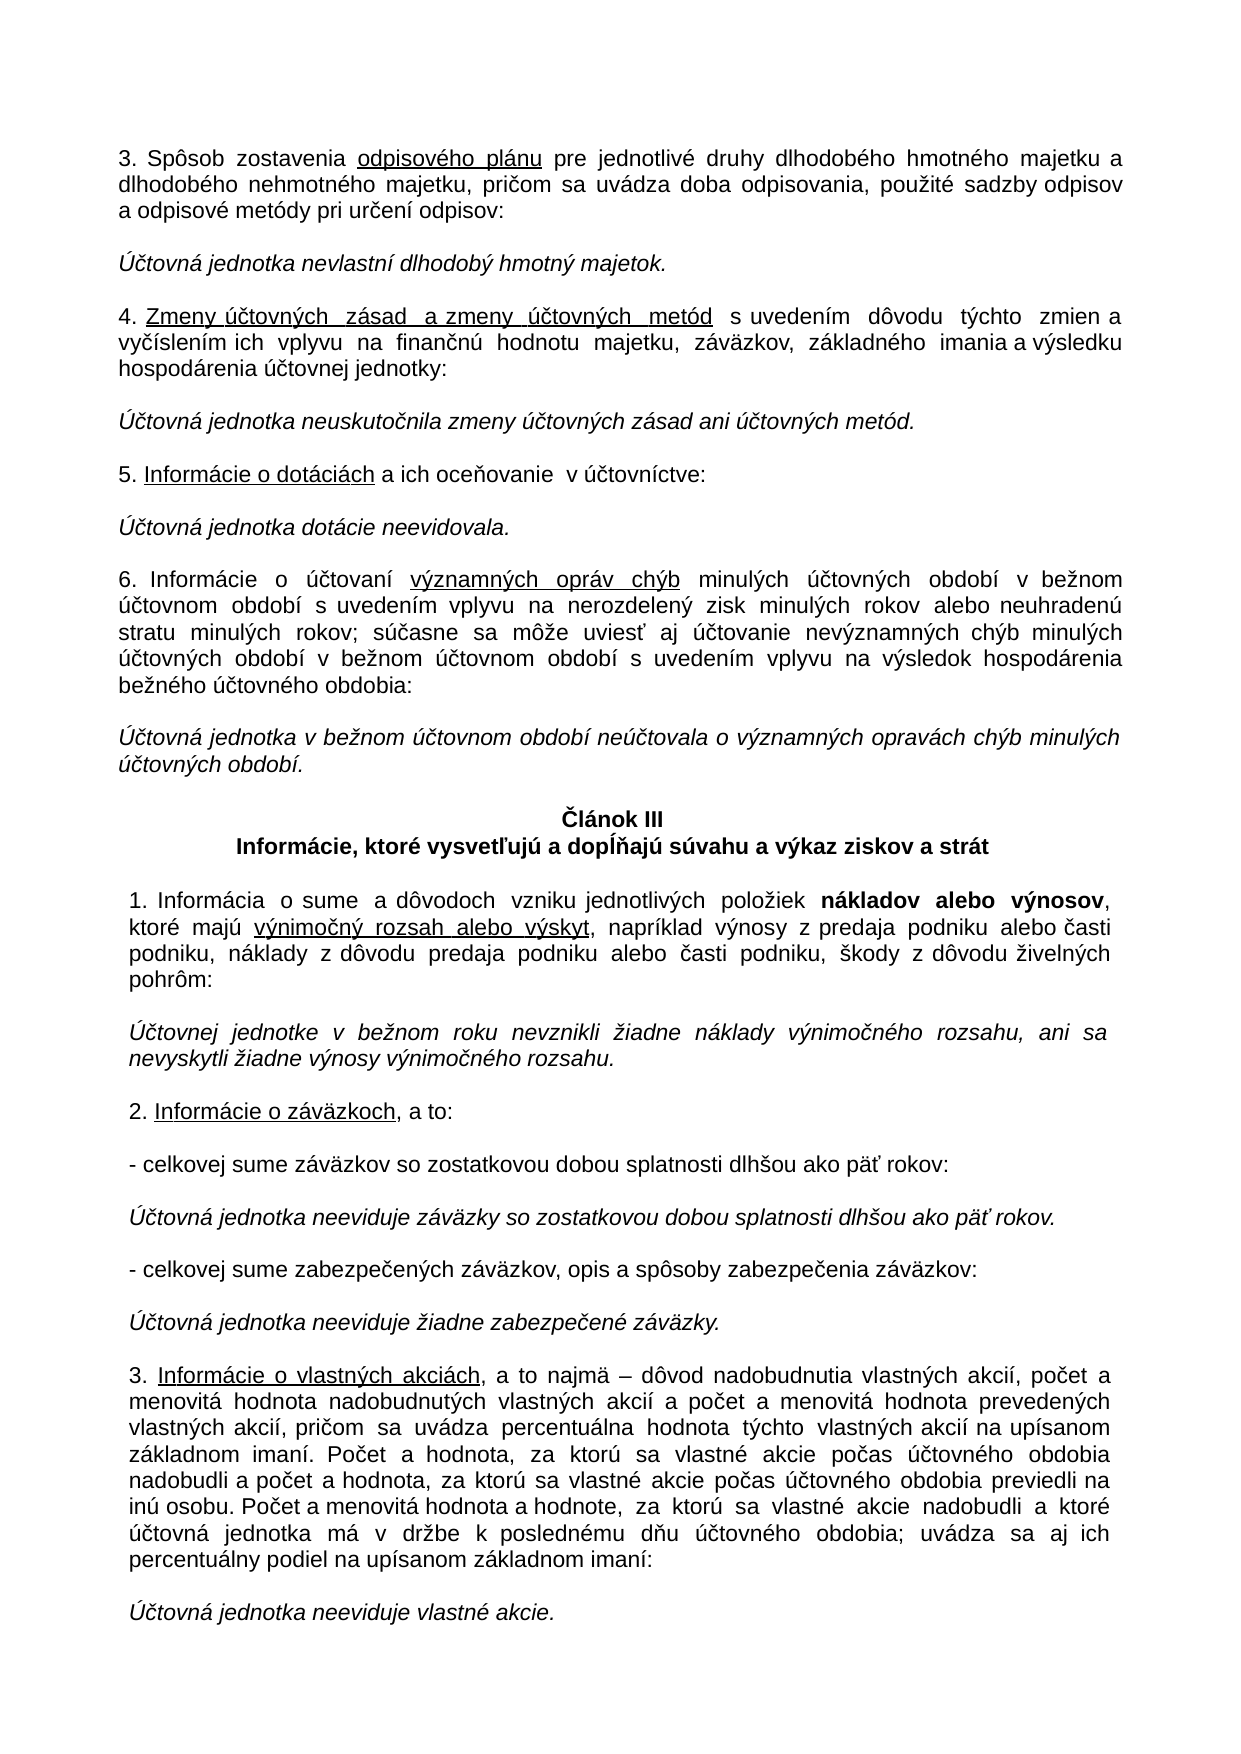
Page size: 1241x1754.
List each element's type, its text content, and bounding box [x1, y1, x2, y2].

text Účtovná jednotka neeviduje vlastné akcie. [129, 1599, 1111, 1625]
text 4. Zmeny účtovných zásad a zmeny účtovných metód s uvedením dôvodu týchto zmien a vyčíslením ich vplyvu na finančnú hodnotu majetku, záväzkov, základného imania a výsledku hospodárenia účtovnej jednotky: [118, 303, 1123, 382]
text 2. Informácie o záväzkoch, a to: [129, 1098, 1111, 1124]
text 1. Informácia o sume a dôvodoch vzniku jednotlivých položiek nákladov alebo výnosov, ktoré majú výnimočný rozsah alebo výskyt, napríklad výnosy z predaja podniku alebo časti podniku, náklady z dôvodu predaja podniku alebo časti podniku, škody z dôvodu živelných pohrôm: [129, 887, 1111, 993]
text Informácie, ktoré vysvetľujú a dopĺňajú súvahu a výkaz ziskov a strát [118, 833, 1106, 859]
text Účtovná jednotka neuskutočnila zmeny účtovných zásad ani účtovných metód. [118, 408, 1123, 434]
text Účtovná jednotka dotácie neevidovala. [118, 513, 1123, 540]
text Účtovná jednotka nevlastní dlhodobý hmotný majetok. [118, 250, 1123, 276]
text - celkovej sume záväzkov so zostatkovou dobou splatnosti dlhšou ako päť rokov: [129, 1151, 1111, 1177]
text Účtovná jednotka v bežnom účtovnom období neúčtovala o významných opravách chýb minulých účtovných období. [118, 724, 1123, 777]
text Účtovná jednotka neeviduje žiadne zabezpečené záväzky. [129, 1309, 1111, 1335]
text Účtovná jednotka neeviduje záväzky so zostatkovou dobou splatnosti dlhšou ako päť rokov. [129, 1203, 1111, 1230]
text - celkovej sume zabezpečených záväzkov, opis a spôsoby zabezpečenia záväzkov: [129, 1256, 1111, 1282]
text Článok III [118, 806, 1106, 833]
text Účtovnej jednotke v bežnom roku nevznikli žiadne náklady výnimočného rozsahu, ani sa nevyskytli žiadne výnosy výnimočného rozsahu. [129, 1019, 1111, 1072]
text 3. Spôsob zostavenia odpisového plánu pre jednotlivé druhy dlhodobého hmotného majetku a dlhodobého nehmotného majetku, pričom sa uvádza doba odpisovania, použité sadzby odpisov a odpisové metódy pri určení odpisov: [118, 144, 1123, 223]
text 3. Informácie o vlastných akciách, a to najmä – dôvod nadobudnutia vlastných akcií, počet a menovitá hodnota nadobudnutých vlastných akcií a počet a menovitá hodnota prevedených vlastných akcií, pričom sa uvádza percentuálna hodnota týchto vlastných akcií na upísanom základnom imaní. Počet a hodnota, za ktorú sa vlastné akcie počas účtovného obdobia nadobudli a počet a hodnota, za ktorú sa vlastné akcie počas účtovného obdobia previedli na inú osobu. Počet a menovitá hodnota a hodnote, za ktorú sa vlastné akcie nadobudli a ktoré účtovná jednotka má v držbe k poslednému dňu účtovného obdobia; uvádza sa aj ich percentuálny podiel na upísanom základnom imaní: [129, 1362, 1111, 1572]
text 5. Informácie o dotáciách a ich oceňovanie v účtovníctve: [118, 461, 1123, 487]
text 6. Informácie o účtovaní významných opráv chýb minulých účtovných období v bežnom účtovnom období s uvedením vplyvu na nerozdelený zisk minulých rokov alebo neuhradenú stratu minulých rokov; súčasne sa môže uviesť aj účtovanie nevýznamných chýb minulých účtovných období v bežnom účtovnom období s uvedením vplyvu na výsledok hospodárenia bežného účtovného obdobia: [118, 566, 1123, 698]
